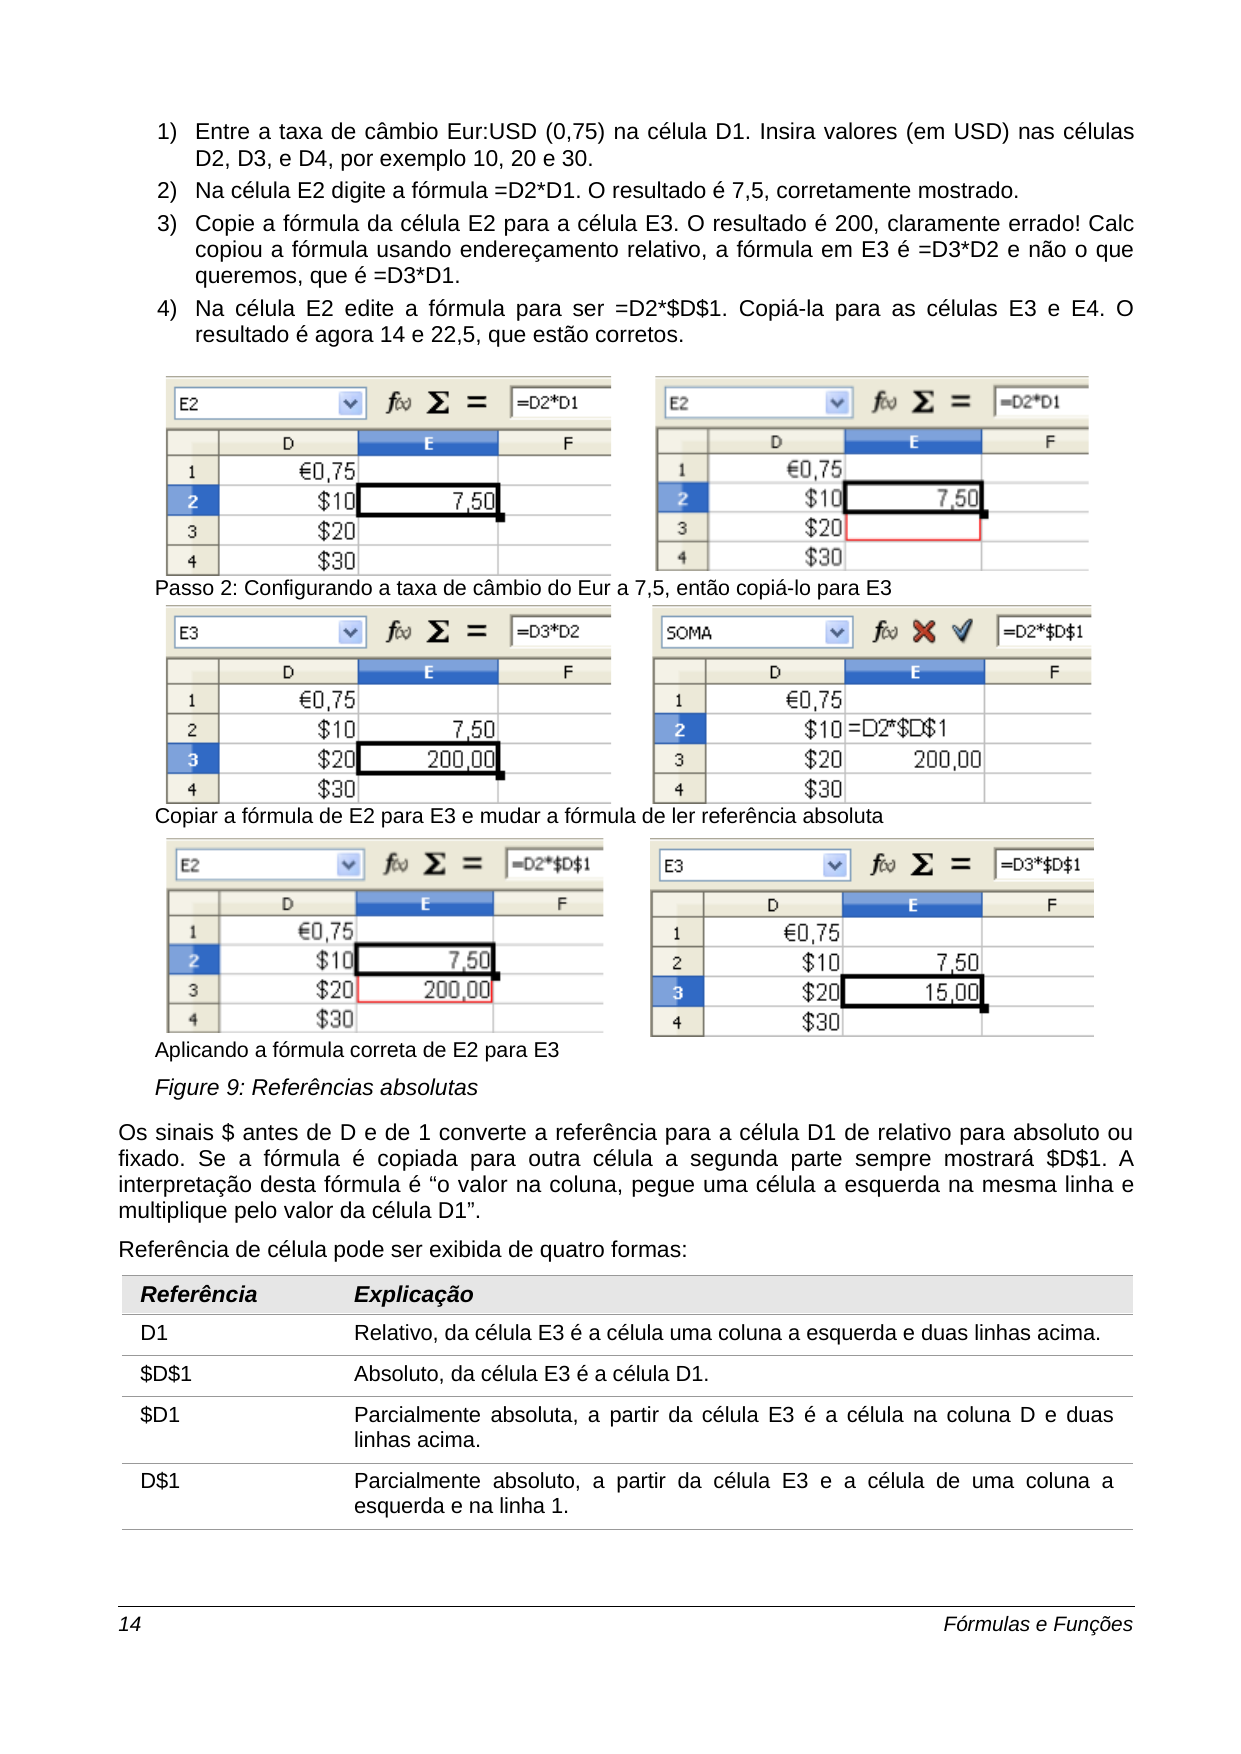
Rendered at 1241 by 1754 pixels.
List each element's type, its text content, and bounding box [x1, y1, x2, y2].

table_cell D$1 [122, 1464, 335, 1529]
table_cell $D1 [122, 1397, 335, 1462]
table_cell Parcialmente absoluta, a partir da célula E3 é a célula na coluna D e duas linhas acima. [335, 1397, 1133, 1462]
picture [165, 838, 604, 1033]
list Entre a taxa de câmbio Eur:USD (0,75) na célula D1. Insira valores (em USD) nas células D2, D3, e D4, por exemplo 10, 20 e 30. [177, 118, 1135, 171]
text Copiar a fórmula de E2 para E3 e mudar a fórmula de ler referência absoluta [154, 612, 1099, 828]
table_header Referência [122, 1276, 335, 1313]
list Copie a fórmula da célula E2 para a célula E3. O resultado é 200, claramente errado! Calc copiou a fórmula usando endereçamento relativo, a fórmula em E3 é =D3*D2 e não o que queremos, que é =D3*D1. [177, 210, 1135, 289]
table_cell Absoluto, da célula E3 é a célula D1. [335, 1356, 1133, 1396]
text Aplicando a fórmula correta de E2 para E3 [154, 841, 1099, 1062]
picture [165, 605, 612, 804]
list Na célula E2 digite a fórmula =D2*D1. O resultado é 7,5, corretamente mostrado. [177, 177, 1135, 203]
list Na célula E2 edite a fórmula para ser =D2*$D$1. Copiá-la para as células E3 e E4. O resultado é agora 14 e 22,5, que estão corretos. [177, 295, 1135, 348]
picture [654, 376, 1089, 571]
text Passo 2: Configurando a taxa de câmbio do Eur a 7,5, então copiá-lo para E3 [154, 360, 1099, 600]
table_cell Relativo, da célula E3 é a célula uma coluna a esquerda e duas linhas acima. [335, 1315, 1133, 1355]
table_cell D1 [122, 1315, 335, 1355]
text Referência de célula pode ser exibida de quatro formas: [118, 1236, 1135, 1263]
picture [165, 376, 612, 576]
picture [650, 838, 1094, 1037]
table_header Explicação [335, 1276, 1133, 1313]
text Figure 9: Referências absolutas [154, 1074, 1099, 1101]
picture [652, 605, 1092, 804]
table_cell $D$1 [122, 1356, 335, 1396]
table_cell Parcialmente absoluto, a partir da célula E3 e a célula de uma coluna a esquerda e na linha 1. [335, 1464, 1133, 1529]
text Os sinais $ antes de D e de 1 converte a referência para a célula D1 de relativo para absoluto ou fixado. Se a fórmula é copiada para outra célula a segunda parte sempre mostrará $D$1. A interpretação desta fórmula é “o valor na coluna, pegue uma célula a esquerda na mesma linha e multiplique pelo valor da célula D1”. [118, 1118, 1135, 1224]
